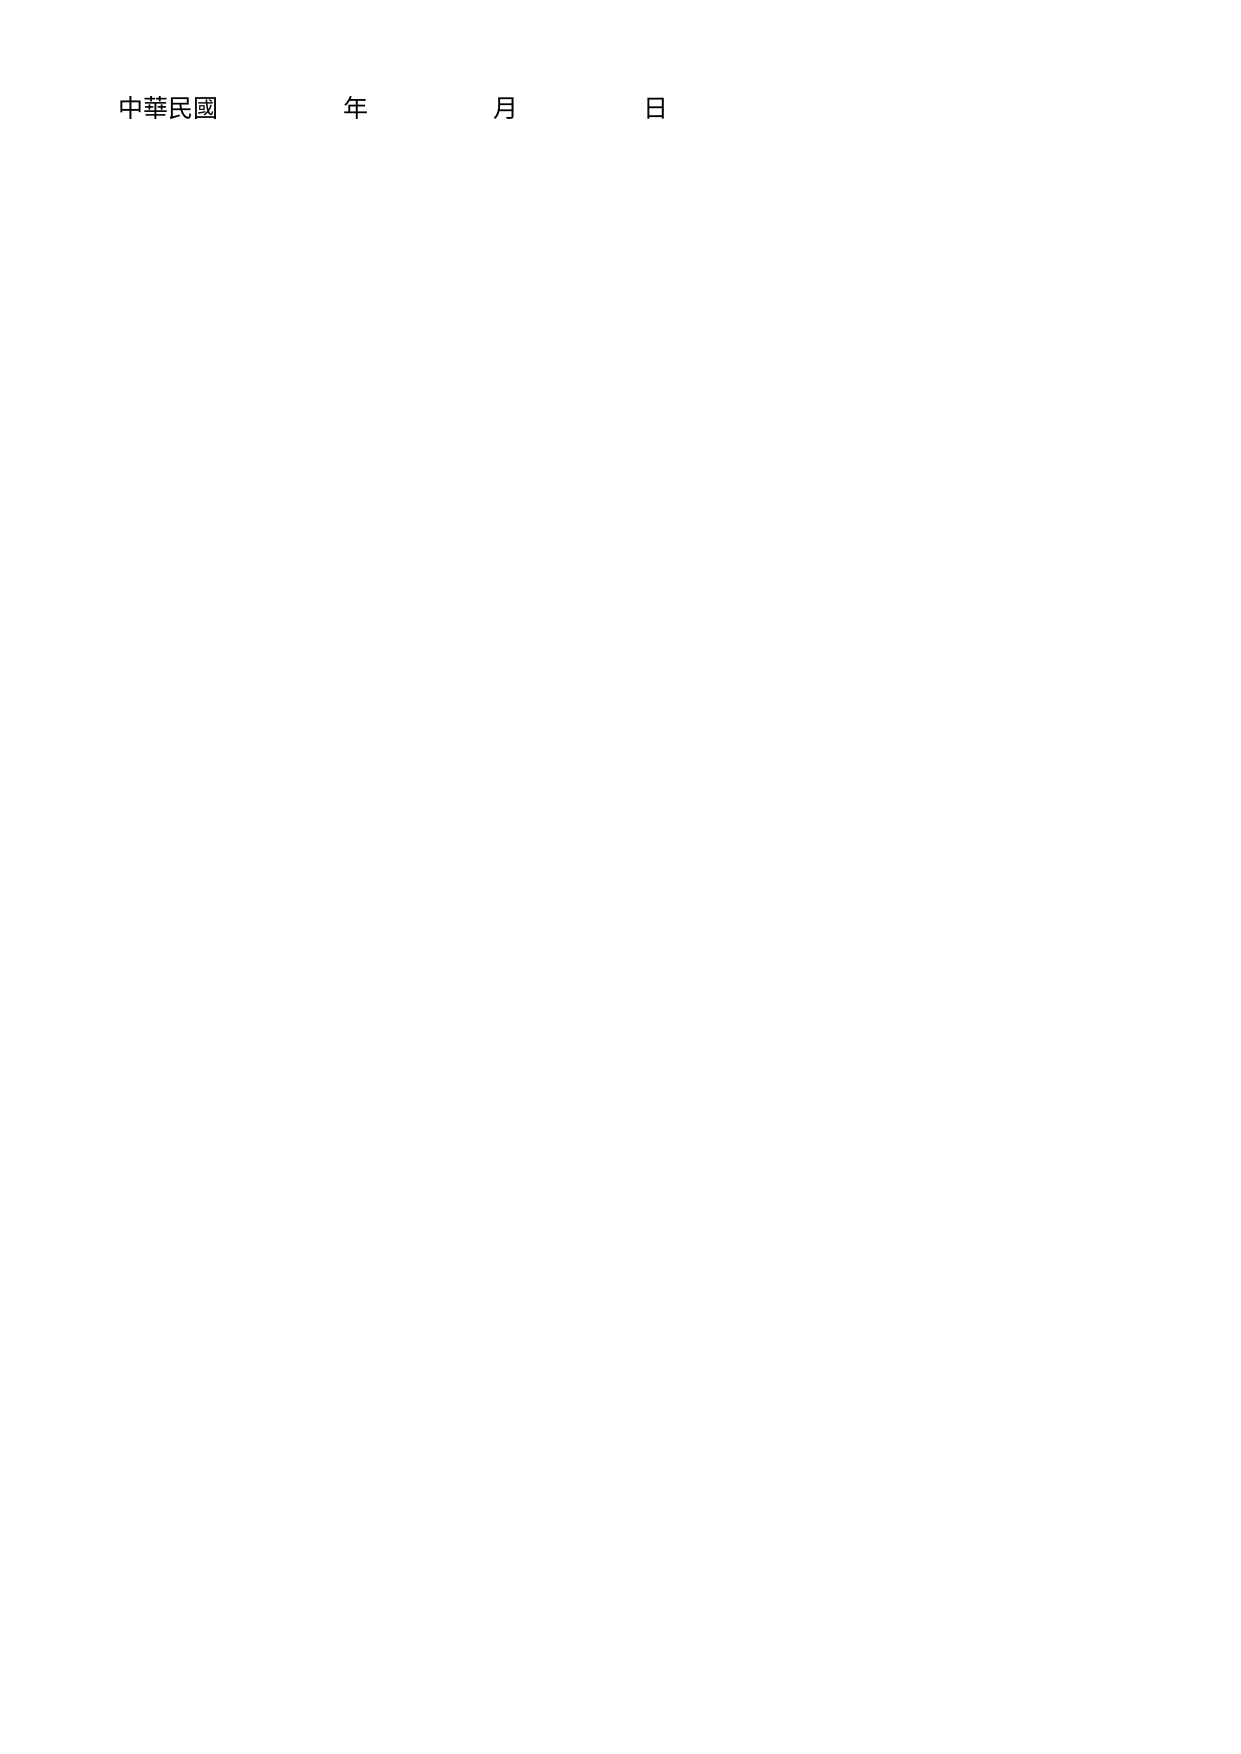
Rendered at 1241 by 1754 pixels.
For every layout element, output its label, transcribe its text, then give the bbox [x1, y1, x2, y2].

text 中華民國 年 月 日 [118, 89, 1152, 125]
